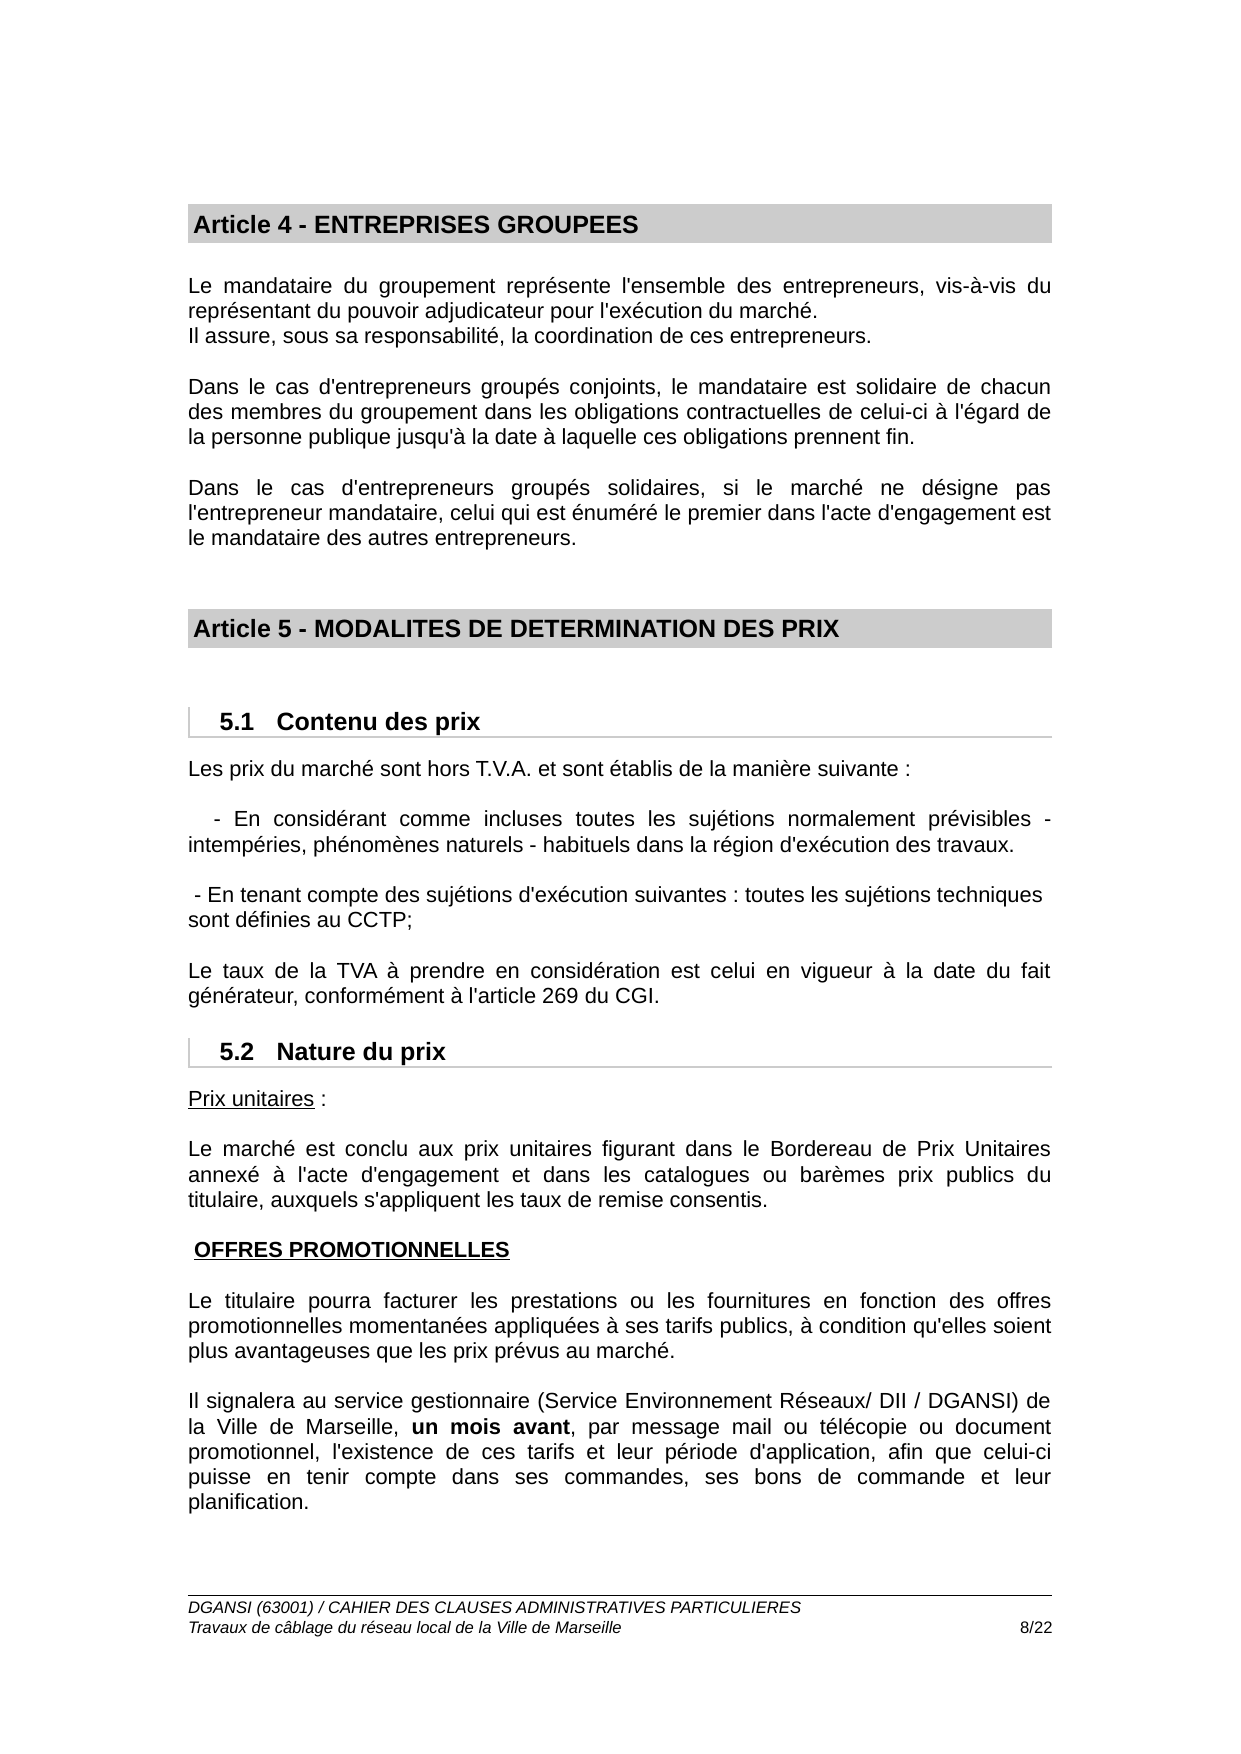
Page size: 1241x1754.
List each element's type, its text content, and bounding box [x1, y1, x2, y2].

text Le marché est conclu aux prix unitaires figurant dans le Bordereau de Prix Unitaires annexé à l'acte d'engagement et dans les catalogues ou barèmes prix publics du titulaire, auxquels s'appliquent les taux de remise consentis. [188, 1136, 1052, 1212]
text Le taux de la TVA à prendre en considération est celui en vigueur à la date du fait générateur, conformément à l'article 269 du CGI. [188, 957, 1052, 1008]
text - En tenant compte des sujétions d'exécution suivantes : toutes les sujétions techniques [188, 882, 1052, 907]
subtitle Contenu des prix [190, 707, 1052, 736]
text Dans le cas d'entrepreneurs groupés solidaires, si le marché ne désigne pas l'entrepreneur mandataire, celui qui est énuméré le premier dans l'acte d'engagement est le mandataire des autres entrepreneurs. [188, 475, 1052, 550]
text Le mandataire du groupement représente l'ensemble des entrepreneurs, vis-à-vis du représentant du pouvoir adjudicateur pour l'exécution du marché. [188, 273, 1052, 323]
text Prix unitaires : [188, 1086, 1052, 1111]
subtitle ENTREPRISES GROUPEES [190, 207, 1050, 241]
subtitle MODALITES DE DETERMINATION DES PRIX [190, 612, 1050, 646]
text Il signalera au service gestionnaire (Service Environnement Réseaux/ DII / DGANSI) de la Ville de Marseille, un mois avant, par message mail ou télécopie ou document promotionnel, l'existence de ces tarifs et leur période d'application, afin que celui-ci puisse en tenir compte dans ses commandes, ses bons de commande et leur planification. [188, 1388, 1052, 1514]
text - En considérant comme incluses toutes les sujétions normalement prévisibles - intempéries, phénomènes naturels - habituels dans la région d'exécution des travaux. [188, 806, 1052, 857]
text Le titulaire pourra facturer les prestations ou les fournitures en fonction des offres promotionnelles momentanées appliquées à ses tarifs publics, à condition qu'elles soient plus avantageuses que les prix prévus au marché. [188, 1288, 1052, 1363]
subtitle Nature du prix [188, 1037, 1052, 1066]
text OFFRES PROMOTIONNELLES [188, 1237, 1052, 1262]
text Les prix du marché sont hors T.V.A. et sont établis de la manière suivante : [188, 756, 1052, 781]
text Il assure, sous sa responsabilité, la coordination de ces entrepreneurs. [188, 323, 1052, 349]
text sont définies au CCTP; [188, 907, 1052, 932]
text Dans le cas d'entrepreneurs groupés conjoints, le mandataire est solidaire de chacun des membres du groupement dans les obligations contractuelles de celui-ci à l'égard de la personne publique jusqu'à la date à laquelle ces obligations prennent fin. [188, 374, 1052, 449]
